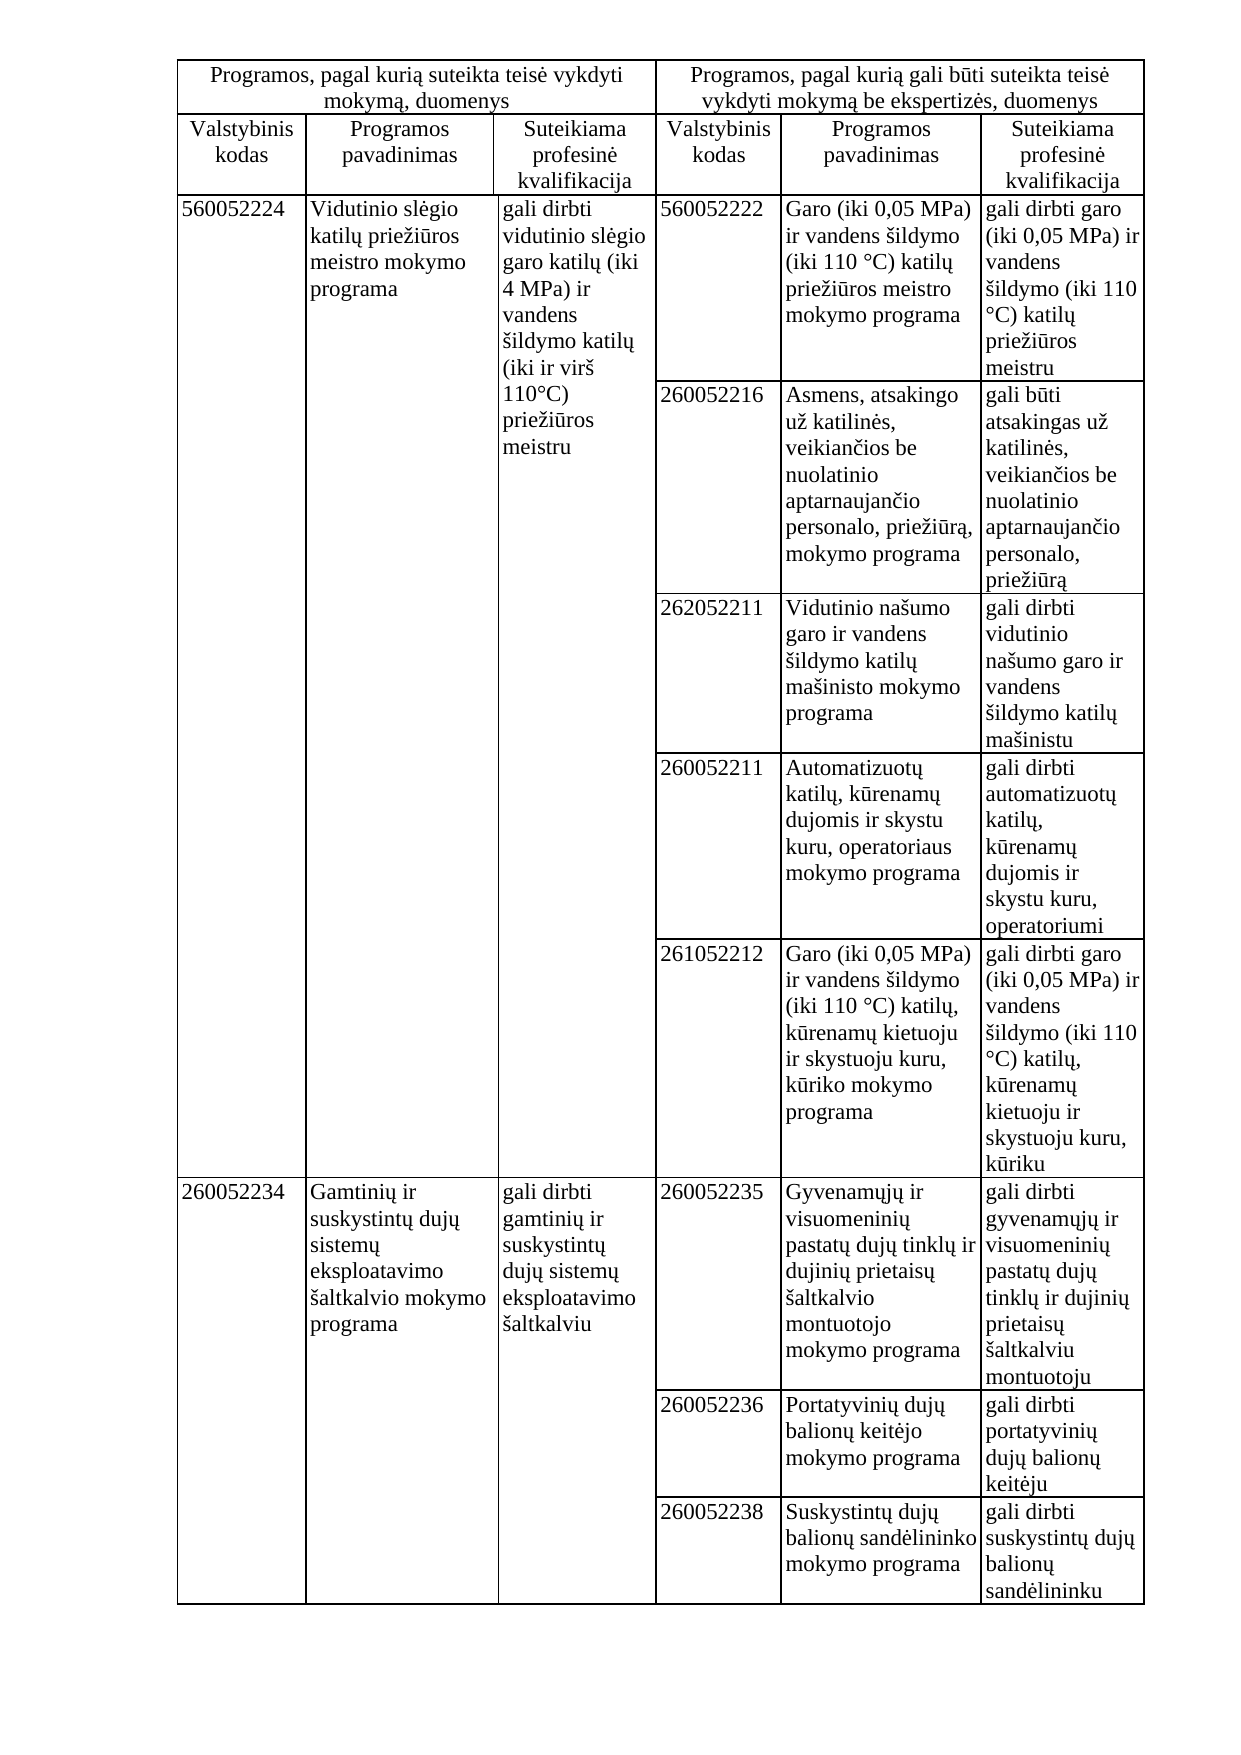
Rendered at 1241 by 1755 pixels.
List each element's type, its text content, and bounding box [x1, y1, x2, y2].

table_cell Vidutinio našumo garo ir vandens šildymo katilų mašinisto mokymo programa [782, 594, 980, 752]
table_cell Gyvenamųjų ir visuomeninių pastatų dujų tinklų ir dujinių prietaisų šaltkalvio montuotojo mokymo programa [782, 1178, 980, 1389]
table_cell Asmens, atsakingo už katilinės, veikiančios be nuolatinio aptarnaujančio personalo, priežiūrą, mokymo programa [782, 382, 980, 592]
table_cell Vidutinio slėgio katilų priežiūros meistro mokymo programa [307, 196, 498, 1177]
table_cell gali dirbti vidutinio slėgio garo katilų (iki 4 MPa) ir vandens šildymo katilų (iki ir virš 110°C) priežiūros meistru [499, 196, 655, 1177]
table_cell 260052235 [657, 1178, 780, 1389]
table_cell Gamtinių ir suskystintų dujų sistemų eksploatavimo šaltkalvio mokymo programa [307, 1178, 498, 1603]
table_cell Programos pavadinimas [782, 115, 980, 194]
table_cell 260052234 [178, 1178, 305, 1603]
table_cell Automatizuotų katilų, kūrenamų dujomis ir skystu kuru, operatoriaus mokymo programa [782, 754, 980, 938]
table_cell gali dirbti portatyvinių dujų balionų keitėju [982, 1391, 1143, 1496]
table_cell 260052238 [657, 1498, 780, 1603]
table_cell gali dirbti gyvenamųjų ir visuomeninių pastatų dujų tinklų ir dujinių prietaisų šaltkalviu montuotoju [982, 1178, 1143, 1389]
table_cell gali dirbti garo (iki 0,05 MPa) ir vandens šildymo (iki 110 °C) katilų, kūrenamų kietuoju ir skystuoju kuru, kūriku [982, 940, 1143, 1177]
table_cell Suskystintų dujų balionų sandėlininko mokymo programa [782, 1498, 980, 1603]
table_cell gali būti atsakingas už katilinės, veikiančios be nuolatinio aptarnaujančio personalo, priežiūrą [982, 382, 1143, 592]
table_cell Portatyvinių dujų balionų keitėjo mokymo programa [782, 1391, 980, 1496]
table_cell gali dirbti garo (iki 0,05 MPa) ir vandens šildymo (iki 110 °C) katilų priežiūros meistru [982, 196, 1143, 380]
table_cell Valstybinis kodas [178, 115, 305, 194]
table_cell 560052222 [657, 196, 780, 380]
table_cell gali dirbti suskystintų dujų balionų sandėlininku [982, 1498, 1143, 1603]
table_cell Valstybinis kodas [657, 115, 780, 194]
table_header Programos, pagal kurią gali būti suteikta teisė vykdyti mokymą be ekspertizės, duomenys [657, 61, 1143, 113]
table_cell Garo (iki 0,05 MPa) ir vandens šildymo (iki 110 °C) katilų priežiūros meistro mokymo programa [782, 196, 980, 380]
table_cell 260052216 [657, 382, 780, 592]
table_cell Garo (iki 0,05 MPa) ir vandens šildymo (iki 110 °C) katilų, kūrenamų kietuoju ir skystuoju kuru, kūriko mokymo programa [782, 940, 980, 1177]
table_cell gali dirbti automatizuotų katilų, kūrenamų dujomis ir skystu kuru, operatoriumi [982, 754, 1143, 938]
table_cell Suteikiama profesinė kvalifikacija [494, 115, 655, 194]
table_header Programos, pagal kurią suteikta teisė vykdyti mokymą, duomenys [178, 61, 655, 113]
table_cell 262052211 [657, 594, 780, 752]
table_cell 560052224 [178, 196, 305, 1177]
table_cell Programos pavadinimas [307, 115, 493, 194]
table_cell gali dirbti vidutinio našumo garo ir vandens šildymo katilų mašinistu [982, 594, 1143, 752]
table_cell gali dirbti gamtinių ir suskystintų dujų sistemų eksploatavimo šaltkalviu [499, 1178, 655, 1603]
table_cell 261052212 [657, 940, 780, 1177]
table_cell 260052211 [657, 754, 780, 938]
table_cell Suteikiama profesinė kvalifikacija [982, 115, 1143, 194]
table_cell 260052236 [657, 1391, 780, 1496]
